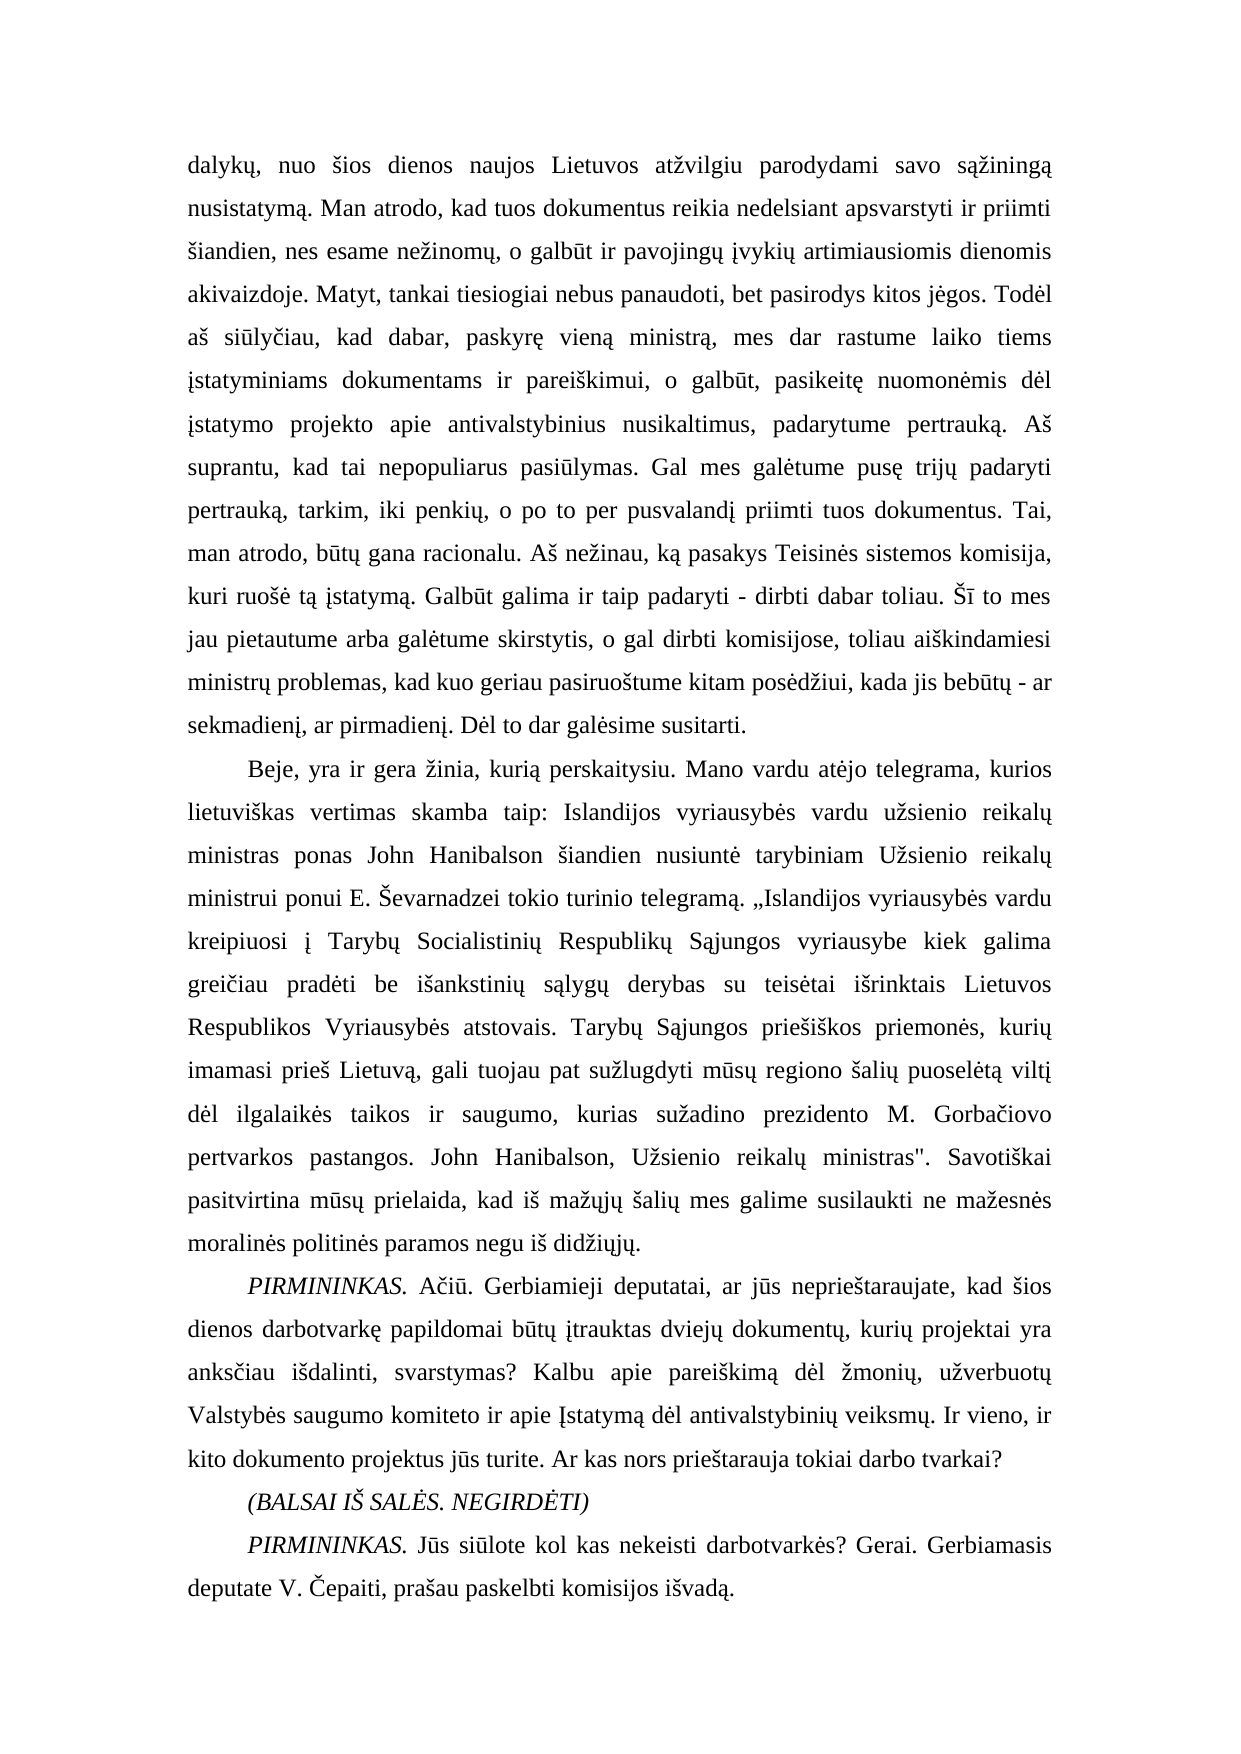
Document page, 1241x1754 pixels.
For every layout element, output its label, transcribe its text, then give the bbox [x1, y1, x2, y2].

text Beje, yra ir gera žinia, kurią perskaitysiu. Mano vardu atėjo telegrama, kurios lietuviškas vertimas skamba taip: Islandijos vyriausybės vardu užsienio reikalų ministras ponas John Hanibalson šiandien nusiuntė tarybiniam Užsienio reikalų ministrui ponui E. Ševarnadzei tokio turinio telegramą. „Islandijos vyriausybės vardu kreipiuosi į Tarybų Socialistinių Respublikų Sąjungos vyriausybe kiek galima greičiau pradėti be išankstinių sąlygų derybas su teisėtai išrinktais Lietuvos Respublikos Vyriausybės atstovais. Tarybų Sąjungos priešiškos priemonės, kurių imamasi prieš Lietuvą, gali tuojau pat sužlugdyti mūsų regiono šalių puoselėtą viltį dėl ilgalaikės taikos ir saugumo, kurias sužadino prezidento M. Gorbačiovo pertvarkos pastangos. John Hanibalson, Užsienio reikalų ministras". Savotiškai pasitvirtina mūsų prielaida, kad iš mažųjų šalių mes galime susilaukti ne mažesnės moralinės politinės paramos negu iš didžiųjų. [187, 754, 1053, 1257]
text Pirmininkas. Ačiū. Gerbiamieji deputatai, ar jūs neprieštaraujate, kad šios dienos darbotvarkę papildomai būtų įtrauktas dviejų dokumentų, kurių projektai yra anksčiau išdalinti, svarstymas? Kalbu apie pareiškimą dėl žmonių, užverbuotų Valstybės saugumo komiteto ir apie Įstatymą dėl antivalstybinių veiksmų. Ir vieno, ir kito dokumento projektus jūs turite. Ar kas nors prieštarauja tokiai darbo tvarkai? [187, 1271, 1053, 1472]
text Pirmininkas. Jūs siūlote kol kas nekeisti darbotvarkės? Gerai. Gerbiamasis deputate V. Čepaiti, prašau paskelbti komisijos išvadą. [187, 1530, 1053, 1602]
text dalykų, nuo šios dienos naujos Lietuvos atžvilgiu parodydami savo sąžiningą nusistatymą. Man atrodo, kad tuos dokumentus reikia nedelsiant apsvarstyti ir priimti šiandien, nes esame nežinomų, о galbūt ir pavojingų įvykių artimiausiomis dienomis akivaizdoje. Matyt, tankai tiesiogiai nebus panaudoti, bet pasirodys kitos jėgos. Todėl aš siūlyčiau, kad dabar, paskyrę vieną ministrą, mes dar rastume laiko tiems įstatyminiams dokumentams ir pareiškimui, о galbūt, pasikeitę nuomonėmis dėl įstatymo projekto apie antivalstybinius nusikaltimus, padarytume pertrauką. Aš suprantu, kad tai nepopuliarus pasiūlymas. Gal mes galėtume pusę trijų padaryti pertrauką, tarkim, iki penkių, о ро to per pusvalandį priimti tuos dokumentus. Tai, man atrodo, būtų gana racionalu. Aš nežinau, ką pasakys Teisinės sistemos komisija, kuri ruošė tą įstatymą. Galbūt galima ir taip padaryti - dirbti dabar toliau. Šī to mes jau pietautume arba galėtume skirstytis, о gal dirbti komisijose, toliau aiškindamiesi ministrų problemas, kad kuo geriau pasiruoštume kitam posėdžiui, kada jis bebūtų - ar sekmadienį, ar pirmadienį. Dėl to dar galėsime susitarti. [187, 150, 1053, 739]
text (BALSAI IŠ SALĖS. NEGIRDĖTI) [187, 1487, 1053, 1516]
